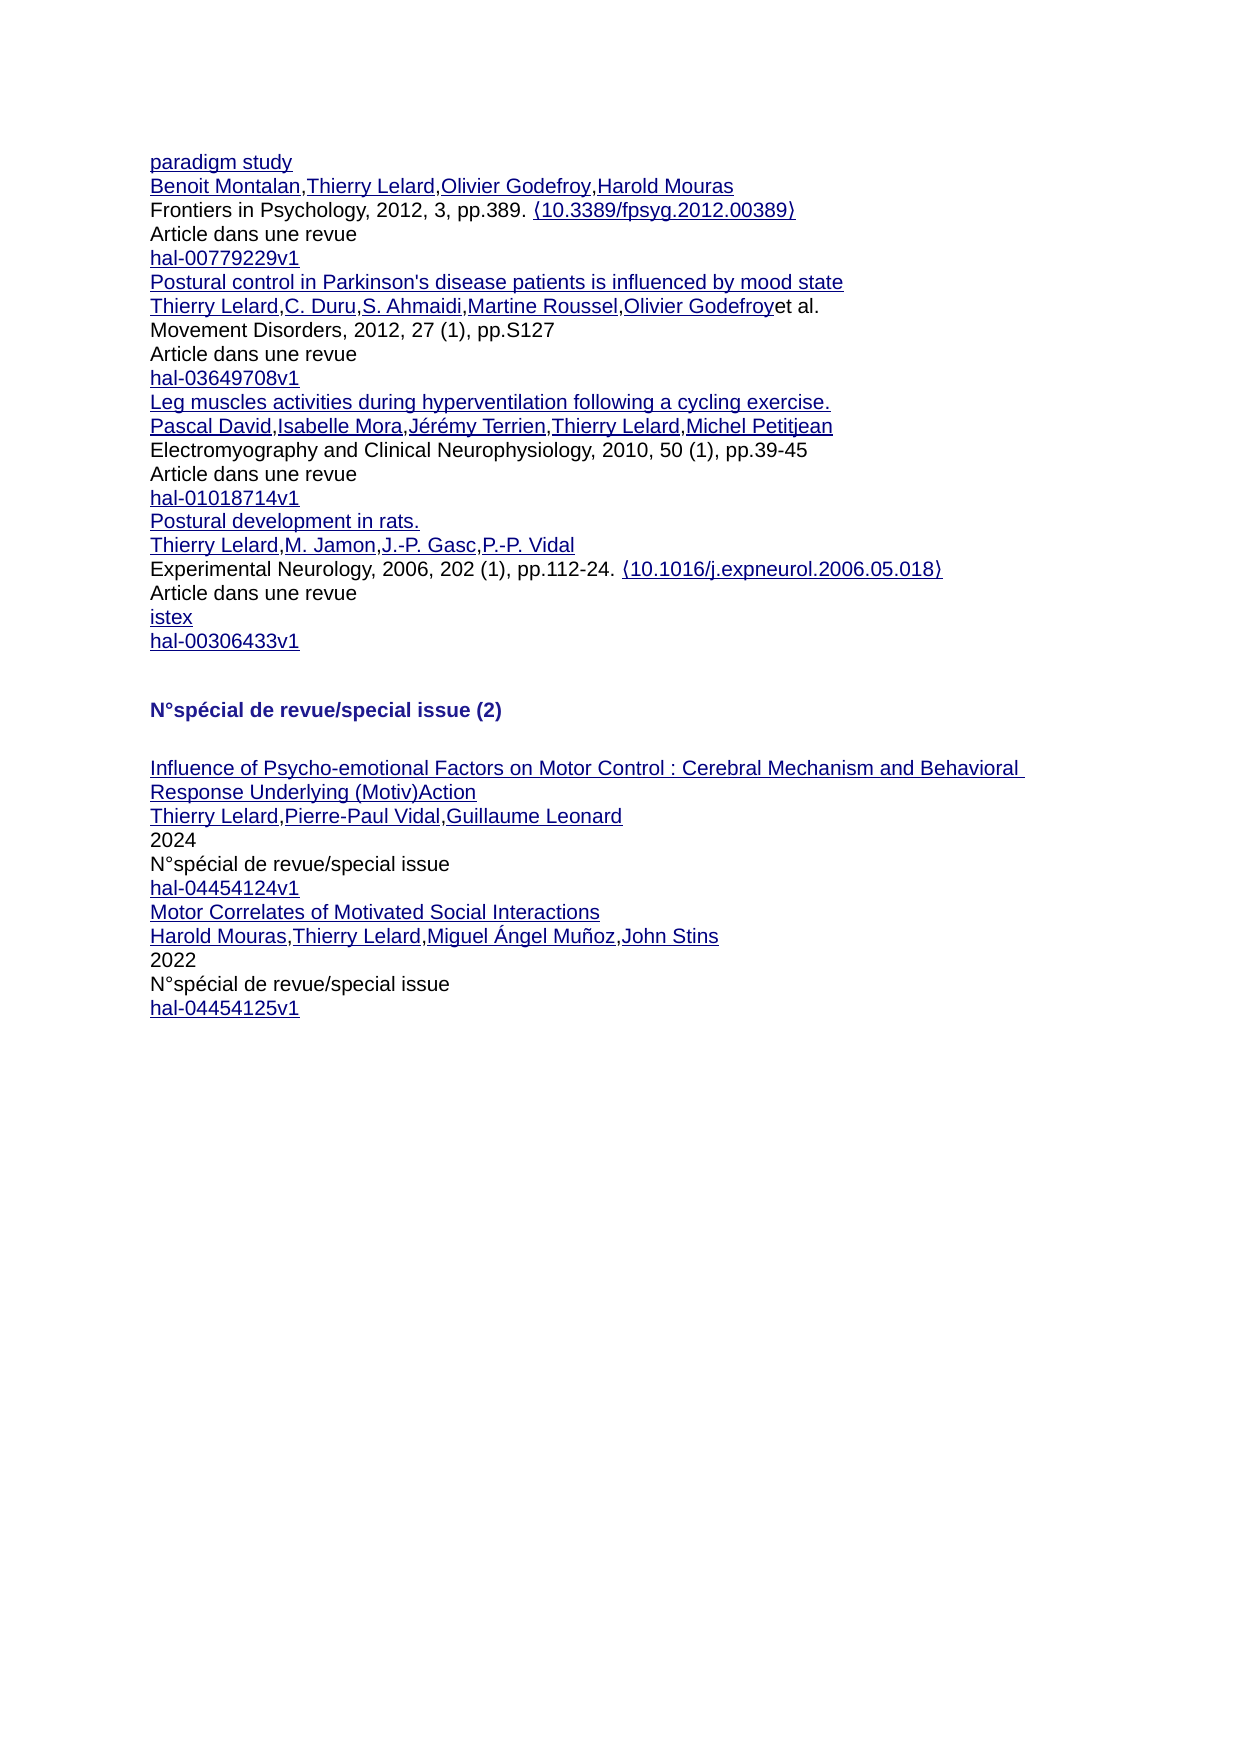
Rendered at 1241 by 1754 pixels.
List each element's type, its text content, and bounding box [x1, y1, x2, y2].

table_cell Behavioral investigation of the influence of social categorization on empathy for pain: a minimal group paradigm study Benoit Montalan,Thierry Lelard,Olivier Godefroy,Harold Mouras Frontiers in Psychology, 2012, 3, pp.389. ⟨10.3389/fpsyg.2012.00389⟩ Article dans une revue hal-00779229v1 [150, 150, 1090, 270]
table_cell Leg muscles activities during hyperventilation following a cycling exercise. Pascal David,Isabelle Mora,Jérémy Terrien,Thierry Lelard,Michel Petitjean Electromyography and Clinical Neurophysiology, 2010, 50 (1), pp.39-45 Article dans une revue hal-01018714v1 [150, 390, 1090, 509]
table_header Influence of Psycho-emotional Factors on Motor Control : Cerebral Mechanism and Behavioral Response Underlying (Motiv)Action Thierry Lelard,Pierre-Paul Vidal,Guillaume Leonard 2024 N°spécial de revue/special issue hal-04454124v1 [150, 756, 1090, 900]
table_cell Motor Correlates of Motivated Social Interactions Harold Mouras,Thierry Lelard,Miguel Ángel Muñoz,John Stins 2022 N°spécial de revue/special issue hal-04454125v1 [150, 900, 1090, 1020]
table_cell Postural development in rats. Thierry Lelard,M. Jamon,J.-P. Gasc,P.-P. Vidal Experimental Neurology, 2006, 202 (1), pp.112-24. ⟨10.1016/j.expneurol.2006.05.018⟩ Article dans une revue istex hal-00306433v1 [150, 509, 1090, 653]
subtitle N°spécial de revue/special issue (2) [150, 698, 1090, 722]
table_cell Postural control in Parkinson's disease patients is influenced by mood state Thierry Lelard,C. Duru,S. Ahmaidi,Martine Roussel,Olivier Godefroyet al. Movement Disorders, 2012, 27 (1), pp.S127 Article dans une revue hal-03649708v1 [150, 270, 1090, 389]
